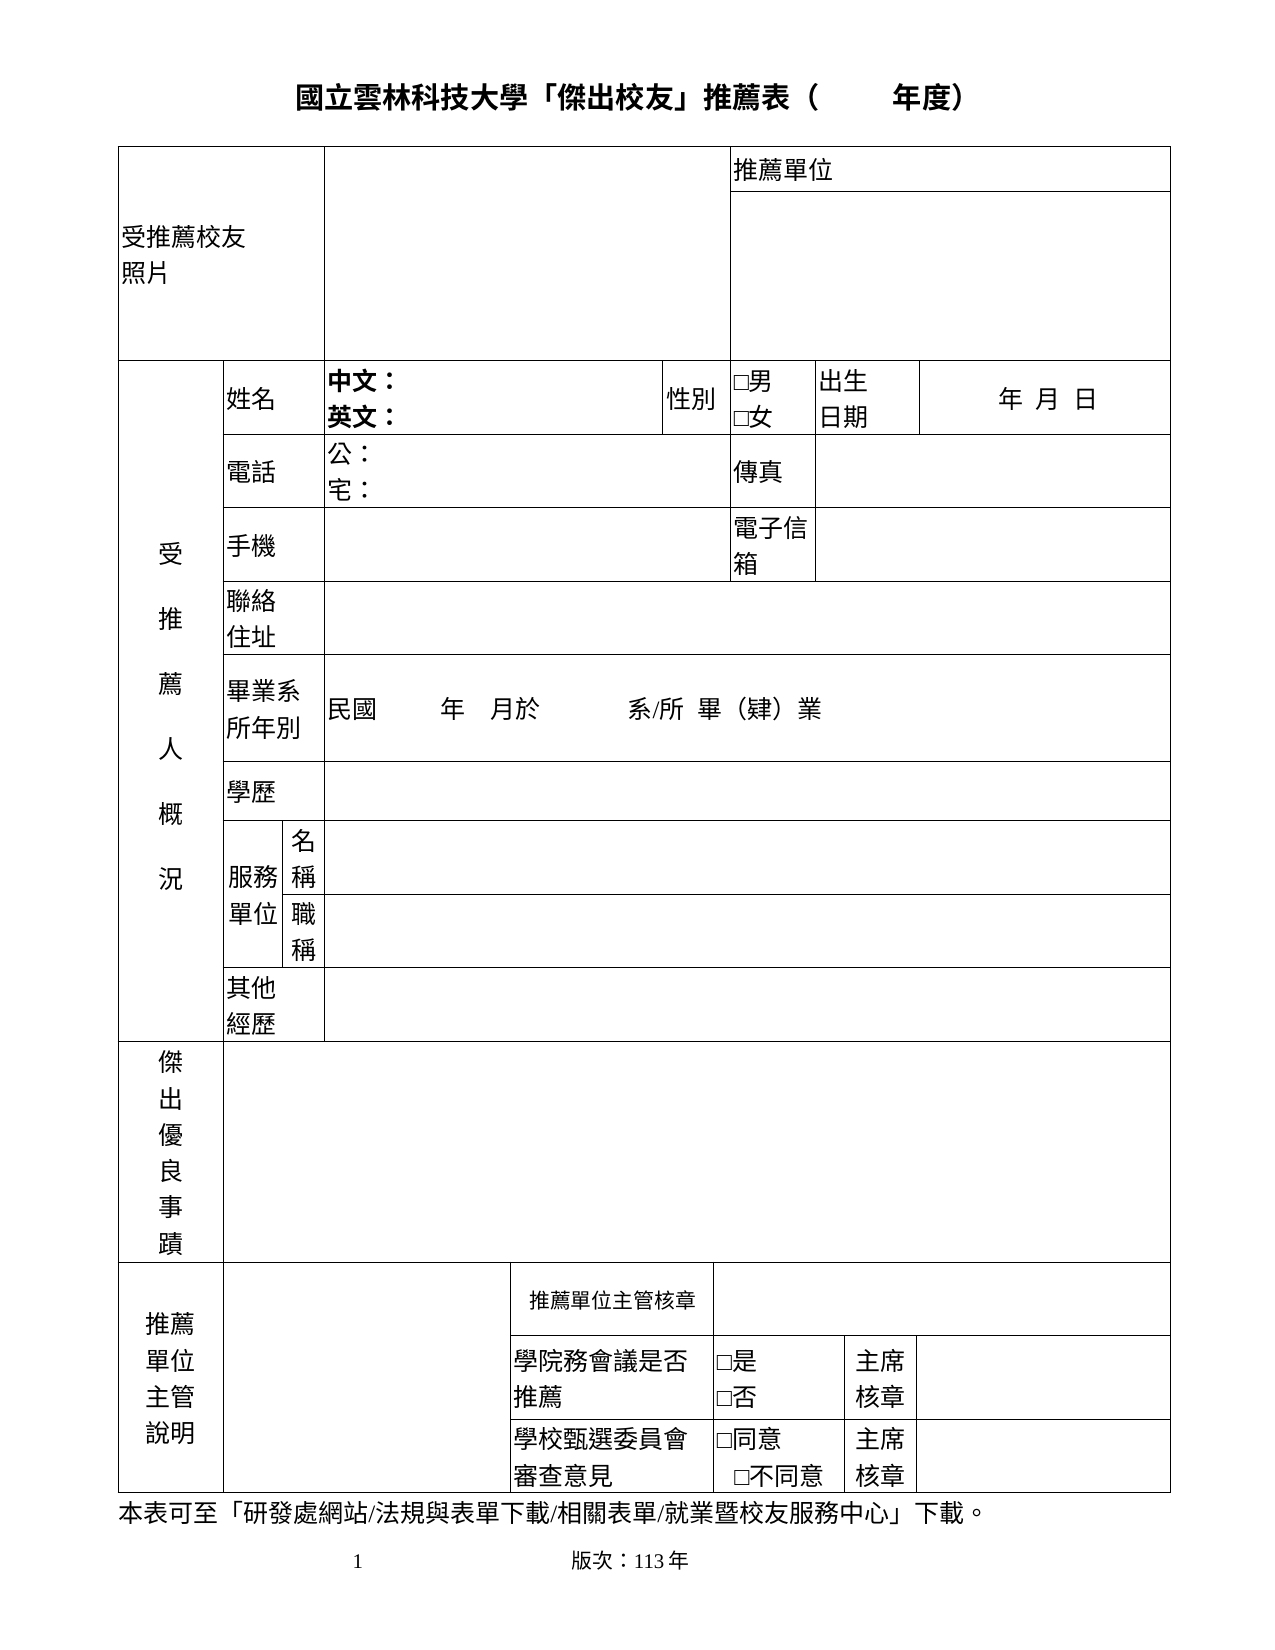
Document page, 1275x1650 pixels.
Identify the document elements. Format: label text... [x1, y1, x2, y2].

text 國立雲林科技大學「傑出校友」推薦表（ 年度） [118, 75, 1157, 117]
table_header 推薦單位 [731, 147, 1170, 191]
table_cell [325, 582, 1170, 654]
table_cell □同意 □不同意 [714, 1420, 844, 1492]
table_cell 公： 宅： [325, 435, 730, 507]
table_cell 推薦 單位 主管 說明 [119, 1263, 223, 1492]
table_cell 學校甄選委員會審查意見 [511, 1420, 713, 1492]
table_cell 其他 經歷 [224, 968, 324, 1041]
table_cell 名稱 [283, 821, 324, 893]
table_header 受推薦校友 照片 [119, 147, 324, 360]
table_cell 姓名 [224, 361, 324, 433]
table_cell 性別 [663, 361, 730, 433]
table_cell 職稱 [283, 895, 324, 967]
table_cell [816, 435, 1170, 507]
table_cell [325, 508, 730, 581]
table_cell [714, 1263, 1170, 1335]
table_cell 出生 日期 [816, 361, 919, 433]
table_cell [325, 821, 1170, 893]
table_cell 聯絡 住址 [224, 582, 324, 654]
table_cell [325, 895, 1170, 967]
table_cell 傳真 [731, 435, 815, 507]
table_cell □是 □否 [714, 1336, 844, 1419]
table_cell 推薦單位主管核章 [511, 1263, 713, 1335]
table_cell 傑 出 優 良 事 蹟 [119, 1042, 223, 1262]
table_cell [224, 1263, 510, 1492]
table_cell 電話 [224, 435, 324, 507]
table_cell [224, 1042, 1170, 1262]
table_cell 主席核章 [845, 1420, 916, 1492]
table_cell [325, 968, 1170, 1041]
table_cell [917, 1420, 1170, 1492]
table_cell 中文： 英文： [325, 361, 662, 433]
table_cell 主席核章 [845, 1336, 916, 1419]
table_cell 電子信箱 [731, 508, 815, 581]
table_cell [731, 192, 1170, 360]
table_cell [816, 508, 1170, 581]
table_cell 學院務會議是否推薦 [511, 1336, 713, 1419]
table_cell 畢業系所年別 [224, 655, 324, 761]
table_cell 年 月 日 [920, 361, 1170, 433]
table_cell [325, 762, 1170, 820]
table_cell 學歷 [224, 762, 324, 820]
table_cell 民國 年 月於 系/所 畢（肄）業 [325, 655, 1170, 761]
table_cell 服務單位 [224, 821, 282, 967]
table_cell 手機 [224, 508, 324, 581]
table_cell □男 □女 [731, 361, 815, 433]
text 本表可至「研發處網站/法規與表單下載/相關表單/就業暨校友服務中心」下載。 [118, 1493, 1157, 1529]
table_cell 受 推 薦 人 概 況 [119, 361, 223, 1041]
table_header [325, 147, 730, 360]
table_cell [917, 1336, 1170, 1419]
